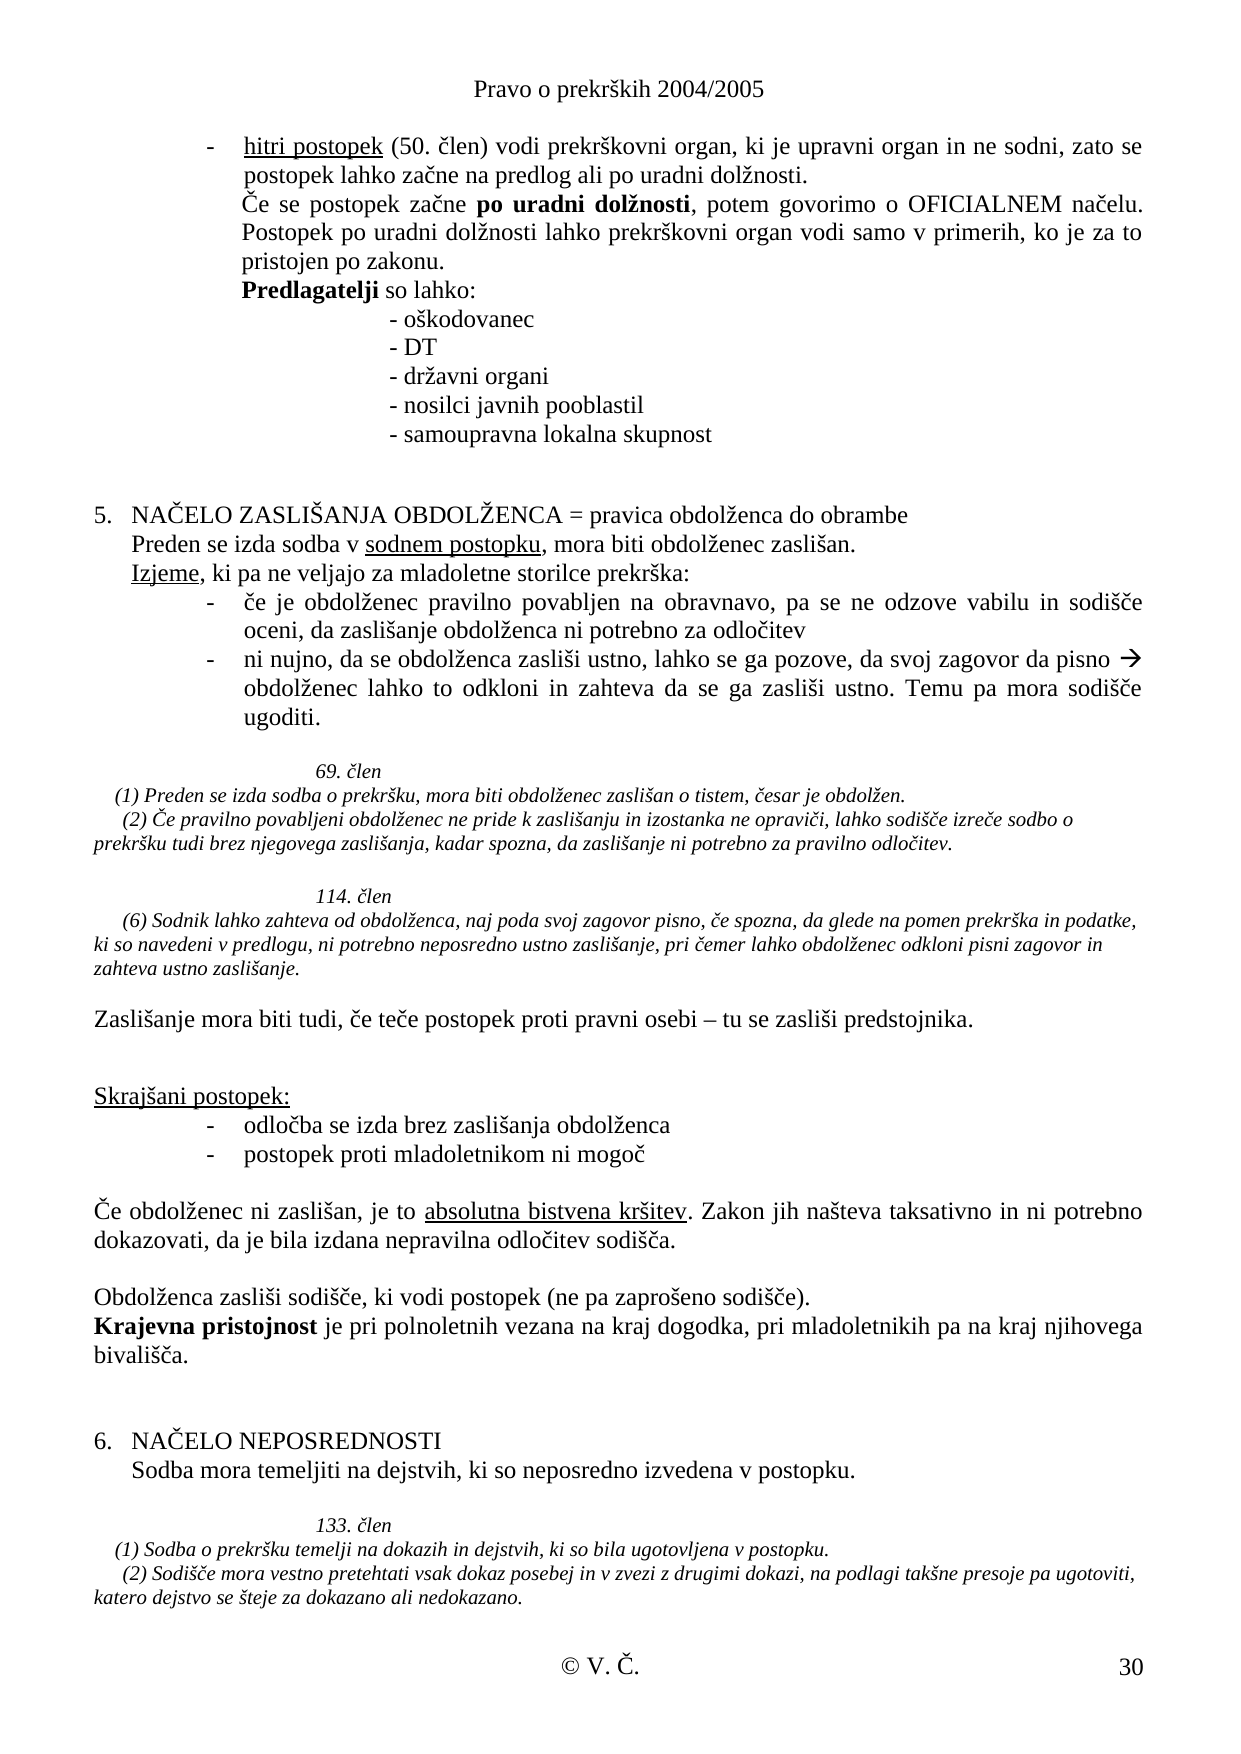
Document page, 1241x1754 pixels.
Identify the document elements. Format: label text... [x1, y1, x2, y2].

text (1) Sodba o prekršku temelji na dokazih in dejstvih, ki so bila ugotovljena v postopku. (2) Sodišče mora vestno pretehtati vsak dokaz posebej in v zvezi z drugimi dokazi, na podlagi takšne presoje pa ugotoviti, katero dejstvo se šteje za dokazano ali nedokazano. [94, 1537, 1144, 1609]
text Če se postopek začne po uradni dolžnosti, potem govorimo o OFICIALNEM načelu. Postopek po uradni dolžnosti lahko prekrškovni organ vodi samo v primerih, ko je za to pristojen po zakonu. [241, 189, 1144, 275]
text Obdolženca zasliši sodišče, ki vodi postopek (ne pa zaprošeno sodišče). [94, 1282, 1144, 1311]
text - nosilci javnih pooblastil [241, 390, 1144, 419]
text Preden se izda sodba v sodnem postopku, mora biti obdolženec zaslišan. [131, 529, 1144, 558]
list postopek proti mladoletnikom ni mogoč [206, 1139, 1144, 1167]
list ni nujno, da se obdolženca zasliši ustno, lahko se ga pozove, da svoj zagovor da pisno  obdolženec lahko to odkloni in zahteva da se ga zasliši ustno. Temu pa mora sodišče ugoditi. [206, 644, 1144, 730]
text Izjeme, ki pa ne veljajo za mladoletne storilce prekrška: [131, 558, 1144, 587]
list NAČELO ZASLIŠANJA OBDOLŽENCA = pravica obdolženca do obrambe [94, 500, 1144, 529]
text - oškodovanec [241, 304, 1144, 332]
text Krajevna pristojnost je pri polnoletnih vezana na kraj dogodka, pri mladoletnikih pa na kraj njihovega bivališča. [94, 1311, 1144, 1369]
text (1) Preden se izda sodba o prekršku, mora biti obdolženec zaslišan o tistem, česar je obdolžen. (2) Če pravilno povabljeni obdolženec ne pride k zaslišanju in izostanka ne opraviči, lahko sodišče izreče sodbo o prekršku tudi brez njegovega zaslišanja, kadar spozna, da zaslišanje ni potrebno za pravilno odločitev. [94, 783, 1144, 855]
text - samoupravna lokalna skupnost [241, 419, 1144, 447]
text 133. člen [241, 1512, 1144, 1537]
text Zaslišanje mora biti tudi, če teče postopek proti pravni osebi – tu se zasliši predstojnika. [94, 1004, 1144, 1033]
text 69. člen [241, 759, 1144, 783]
list odločba se izda brez zaslišanja obdolženca [206, 1110, 1144, 1139]
list če je obdolženec pravilno povabljen na obravnavo, pa se ne odzove vabilu in sodišče oceni, da zaslišanje obdolženca ni potrebno za odločitev [206, 587, 1144, 644]
text 114. člen [94, 884, 1144, 908]
text Skrajšani postopek: [94, 1081, 1144, 1110]
text - DT [241, 332, 1144, 361]
text Predlagatelji so lahko: [241, 275, 1144, 304]
text Če obdolženec ni zaslišan, je to absolutna bistvena kršitev. Zakon jih našteva taksativno in ni potrebno dokazovati, da je bila izdana nepravilna odločitev sodišča. [94, 1196, 1144, 1254]
text (6) Sodnik lahko zahteva od obdolženca, naj poda svoj zagovor pisno, če spozna, da glede na pomen prekrška in podatke, ki so navedeni v predlogu, ni potrebno neposredno ustno zaslišanje, pri čemer lahko obdolženec odkloni pisni zagovor in zahteva ustno zaslišanje. [94, 908, 1144, 1004]
list hitri postopek (50. člen) vodi prekrškovni organ, ki je upravni organ in ne sodni, zato se postopek lahko začne na predlog ali po uradni dolžnosti. [206, 131, 1144, 189]
list NAČELO NEPOSREDNOSTI [94, 1426, 1144, 1455]
text - državni organi [241, 361, 1144, 390]
text Sodba mora temeljiti na dejstvih, ki so neposredno izvedena v postopku. [131, 1455, 1144, 1484]
